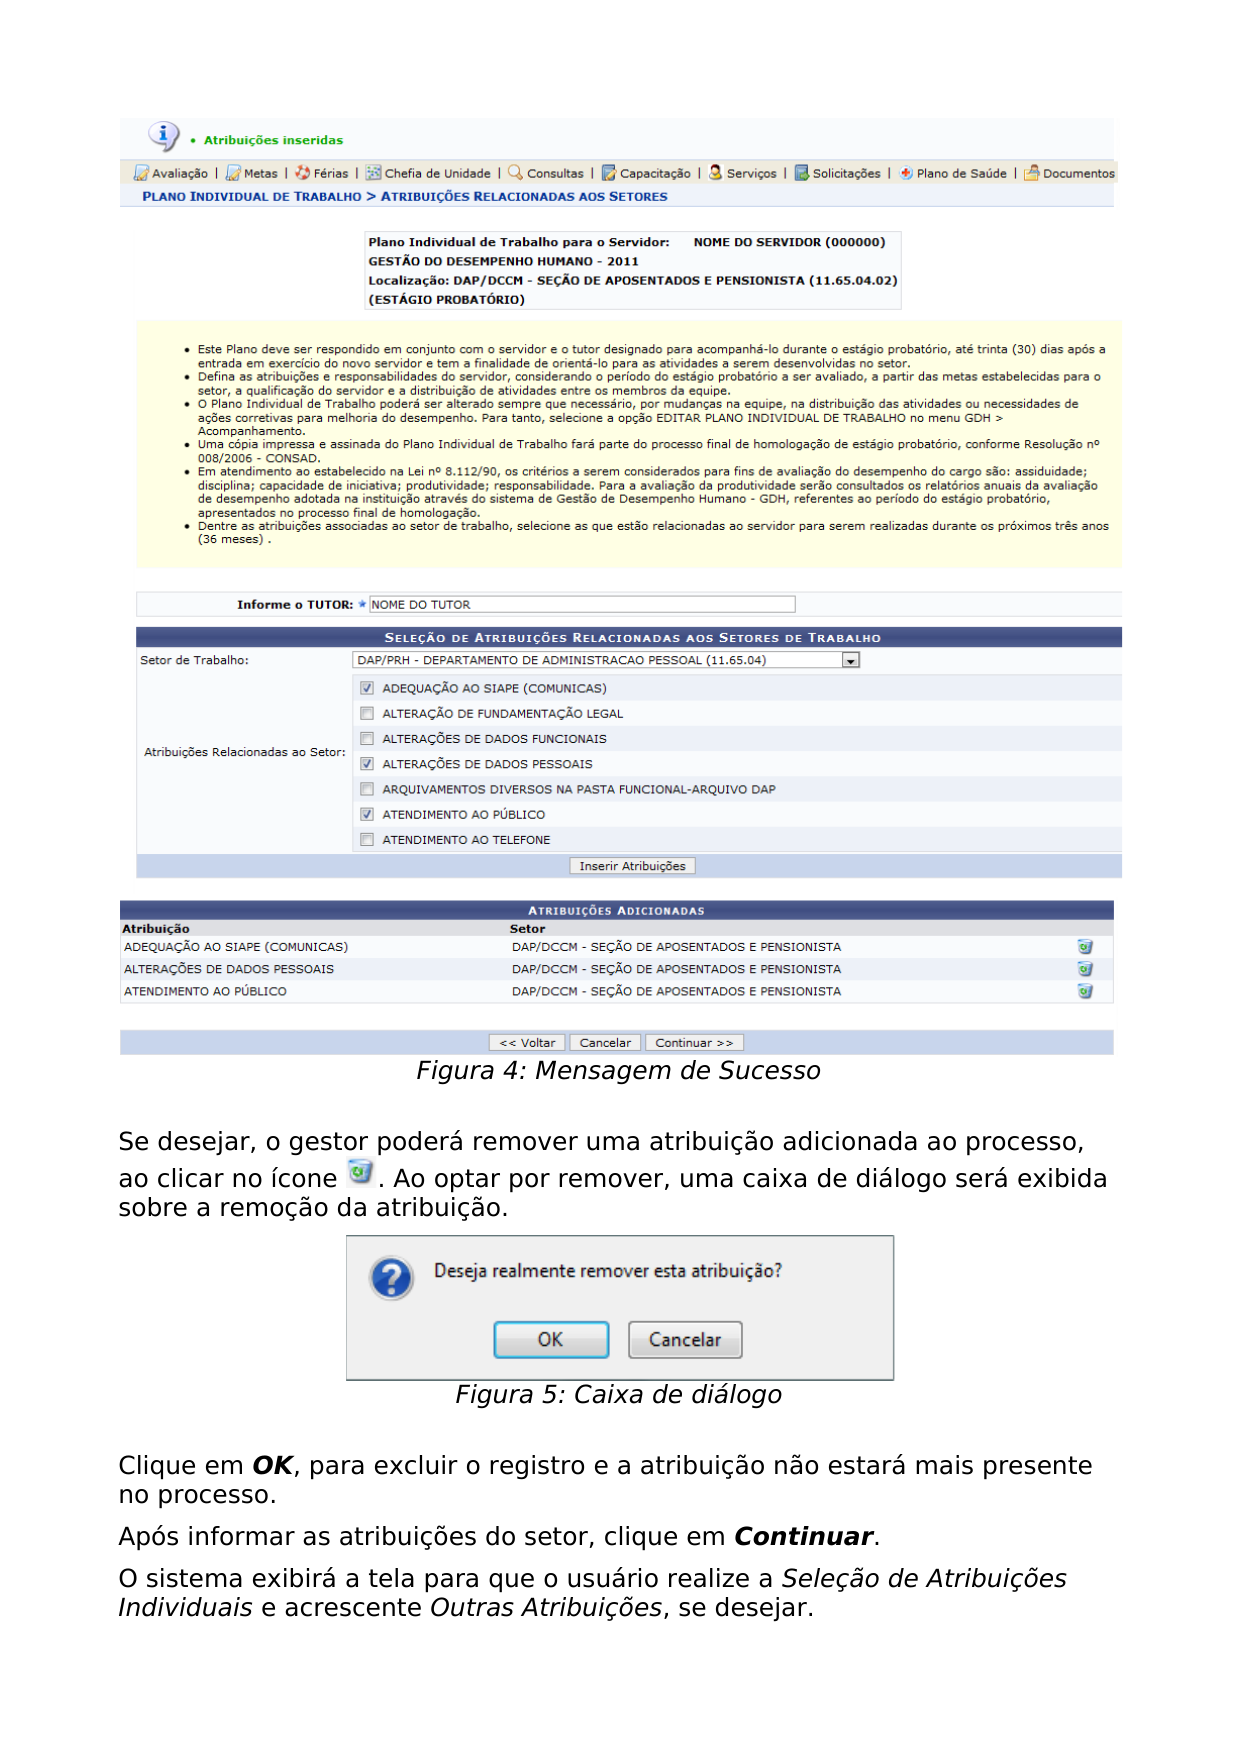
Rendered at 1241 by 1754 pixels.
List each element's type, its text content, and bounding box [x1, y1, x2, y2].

text Figura 4: Mensagem de Sucesso [118, 1057, 1122, 1086]
picture [118, 118, 1123, 1057]
picture [346, 1156, 378, 1188]
text Após informar as atribuições do setor, clique em Continuar. [118, 1522, 1122, 1551]
text Figura 5: Caixa de diálogo [346, 1381, 894, 1410]
text O sistema exibirá a tela para que o usuário realize a Seleção de Atribuições Individuais e acrescente Outras Atribuições, se desejar. [118, 1564, 1122, 1622]
picture [346, 1235, 895, 1381]
text Clique em OK, para excluir o registro e a atribuição não estará mais presente no processo. [118, 1451, 1122, 1510]
text Se desejar, o gestor poderá remover uma atribuição adicionada ao processo, ao clicar no ícone . Ao optar por remover, uma caixa de diálogo será exibida sobre a remoção da atribuição. [118, 1127, 1122, 1223]
